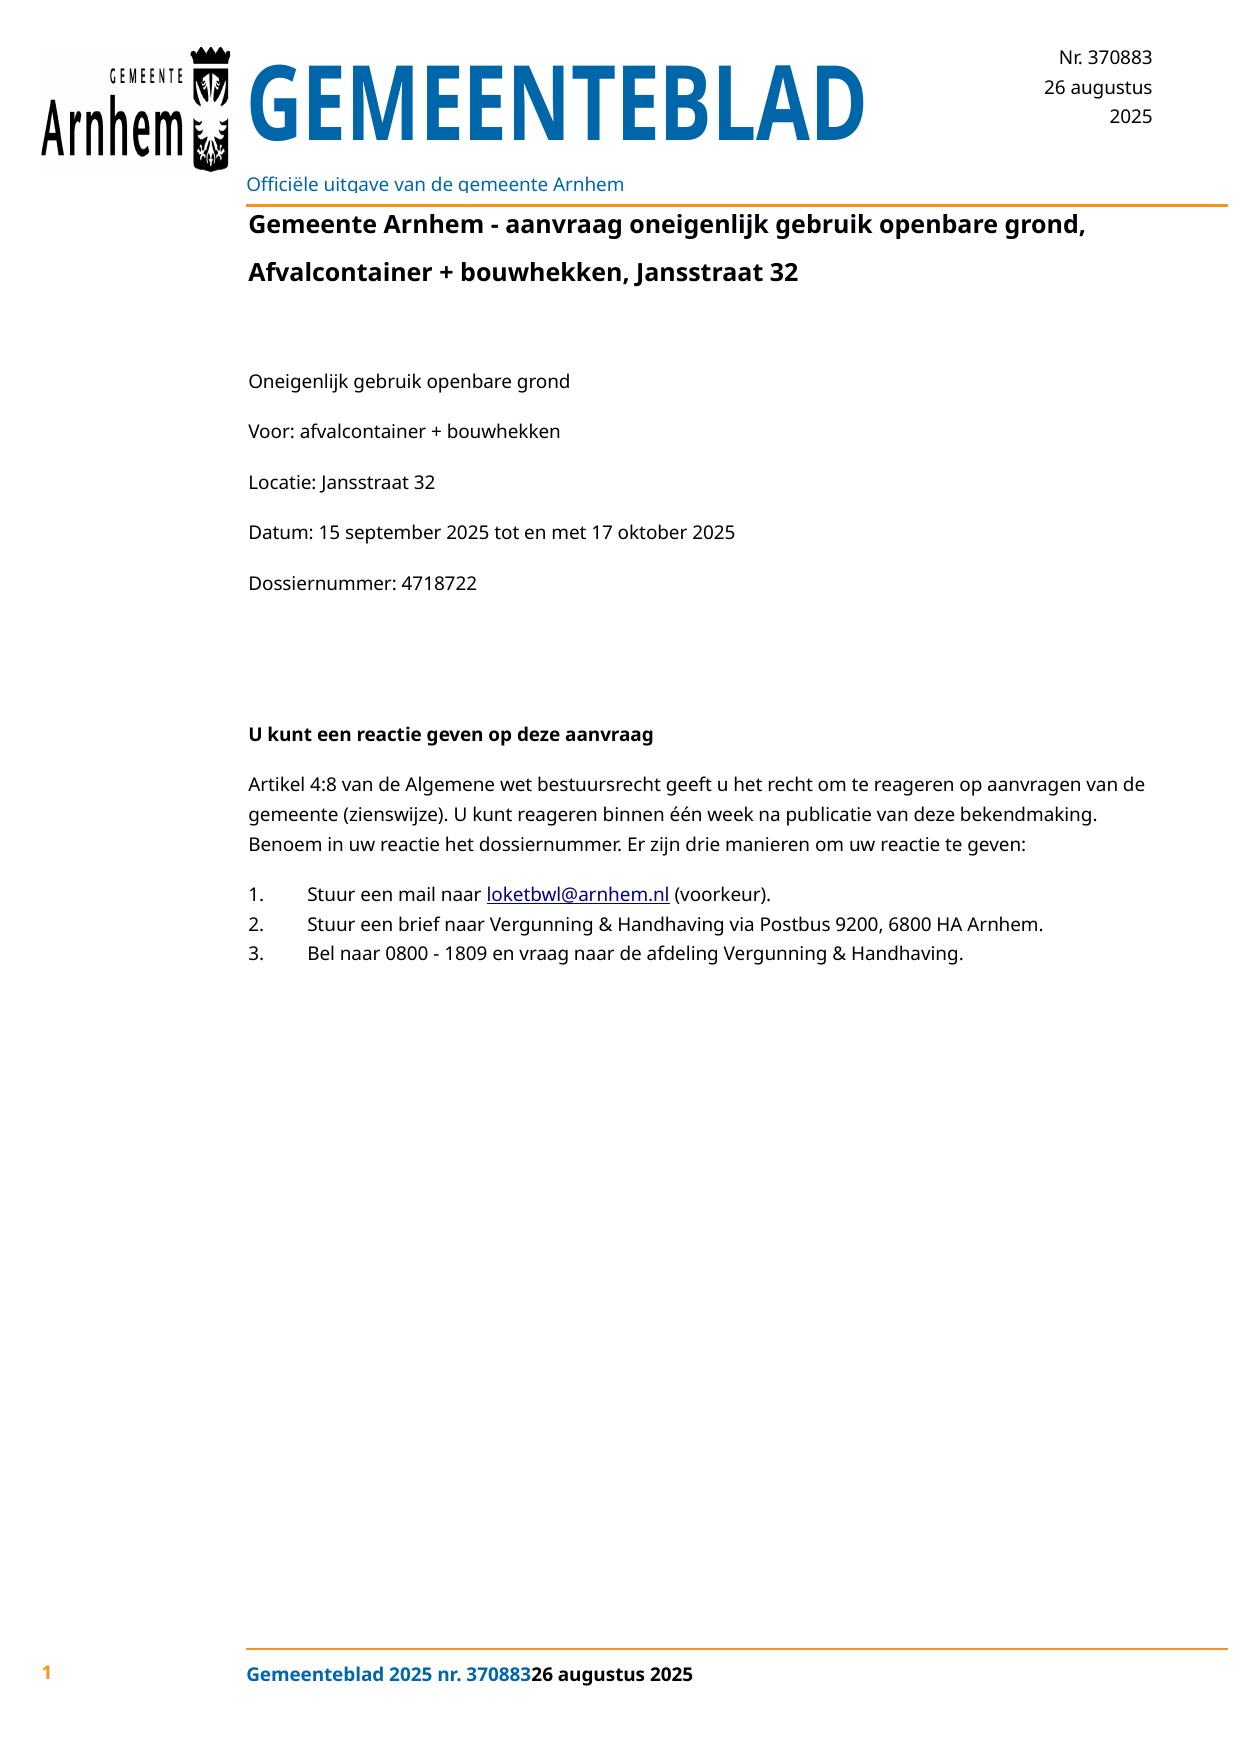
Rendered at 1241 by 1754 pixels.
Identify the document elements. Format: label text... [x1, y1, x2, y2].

list Stuur een mail naar loketbwl@arnhem.nl (voorkeur). [248, 881, 1152, 907]
text Datum: 15 september 2025 tot en met 17 oktober 2025 [248, 519, 1152, 545]
text U kunt een reactie geven op deze aanvraag [248, 721, 1152, 747]
text Dossiernummer: 4718722 [248, 570, 1152, 596]
text Oneigenlijk gebruik openbare grond [248, 368, 1152, 394]
text Locatie: Jansstraat 32 [248, 469, 1152, 495]
list Stuur een brief naar Vergunning & Handhaving via Postbus 9200, 6800 HA Arnhem. [248, 911, 1152, 937]
text Voor: afvalcontainer + bouwhekken [248, 419, 1152, 444]
text Gemeente Arnhem - aanvraag oneigenlijk gebruik openbare grond, Afvalcontainer + bouwhekken, Jansstraat 32 [248, 207, 1152, 288]
list Bel naar 0800 - 1809 en vraag naar de afdeling Vergunning & Handhaving. [248, 940, 1152, 966]
picture [41, 47, 231, 172]
text Artikel 4:8 van de Algemene wet bestuursrecht geeft u het recht om te reageren op aanvragen van de gemeente (zienswijze). U kunt reageren binnen één week na publicatie van deze bekendmaking. Benoem in uw reactie het dossiernummer. Er zijn drie manieren om uw reactie te geven: [248, 772, 1152, 857]
